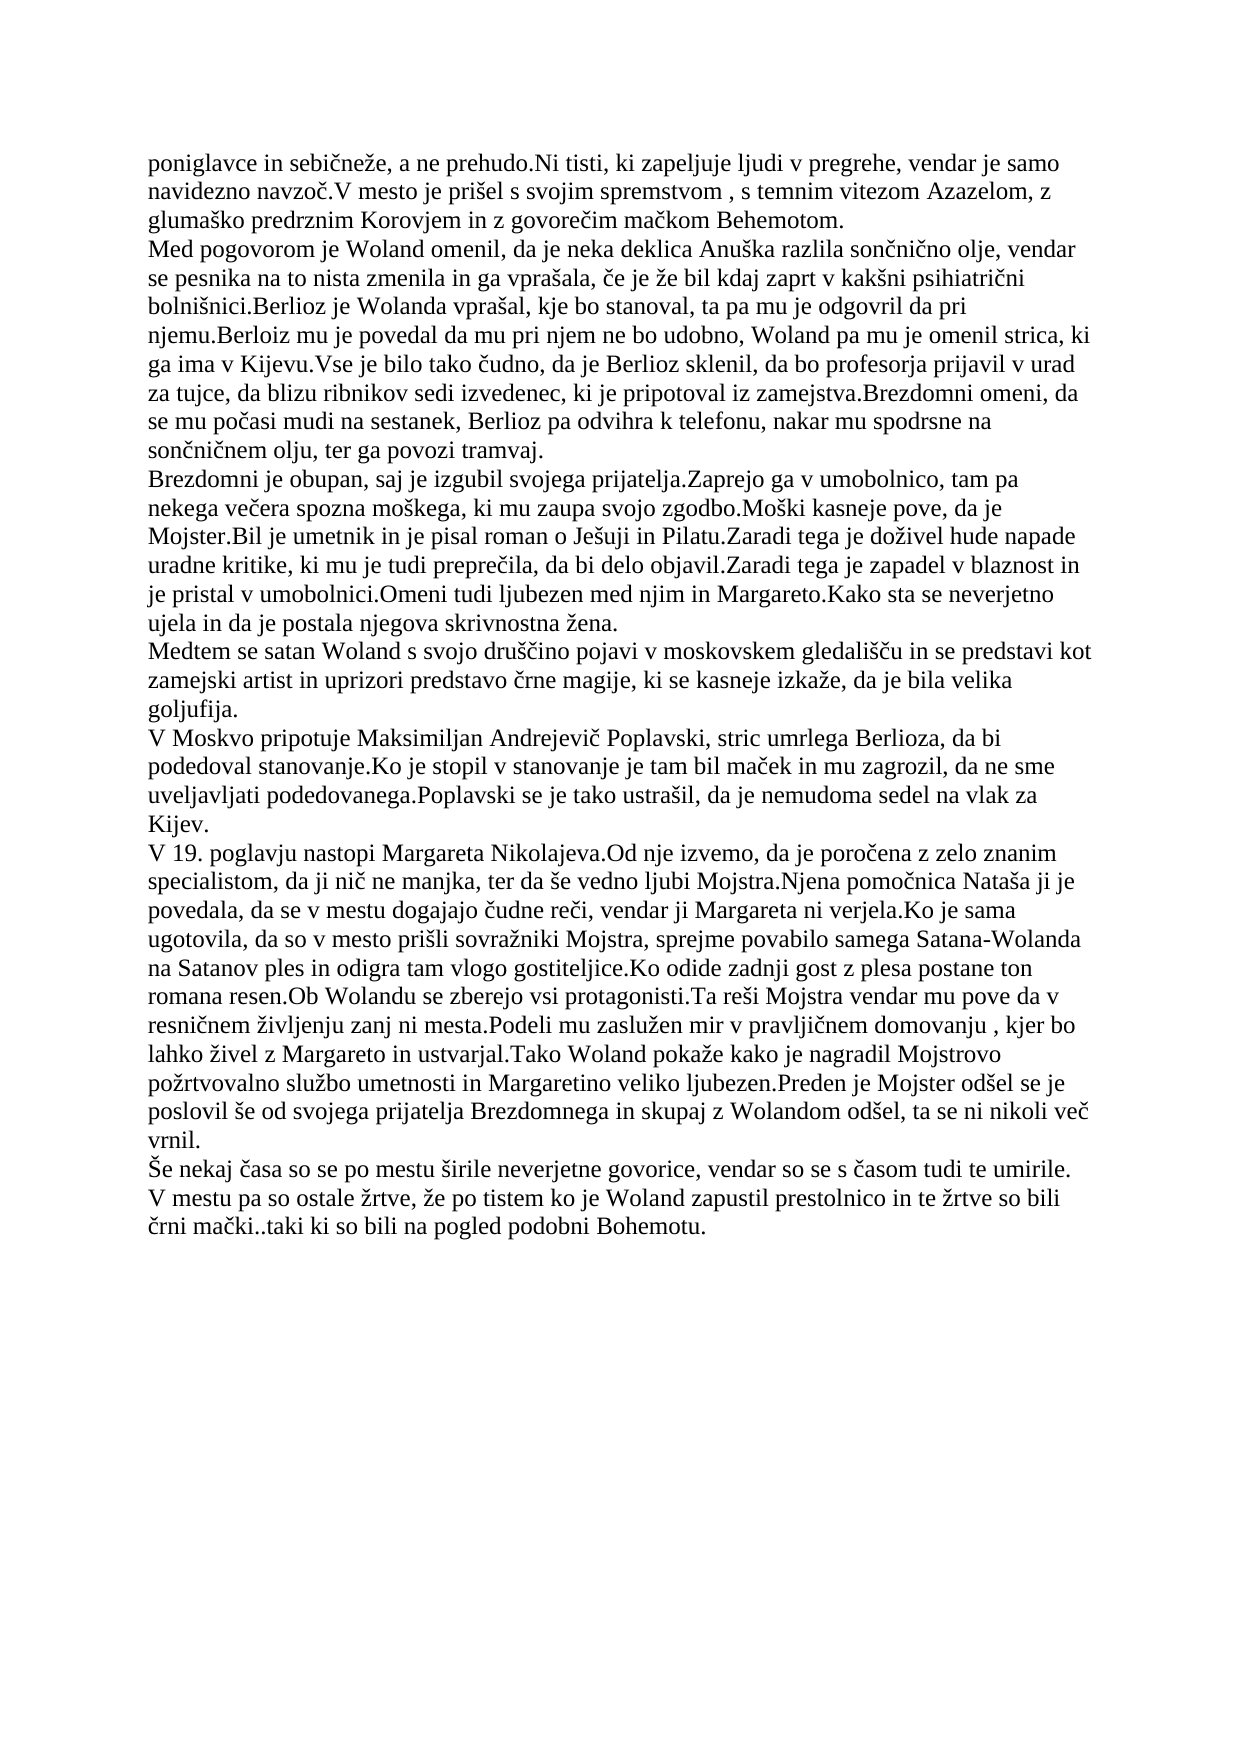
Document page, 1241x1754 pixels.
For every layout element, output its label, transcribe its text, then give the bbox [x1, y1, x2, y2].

text Medtem se satan Woland s svojo druščino pojavi v moskovskem gledališču in se predstavi kot zamejski artist in uprizori predstavo črne magije, ki se kasneje izkaže, da je bila velika goljufija. [148, 636, 1093, 723]
text Še nekaj časa so se po mestu širile neverjetne govorice, vendar so se s časom tudi te umirile. [148, 1154, 1093, 1183]
text V mestu pa so ostale žrtve, že po tistem ko je Woland zapustil prestolnico in te žrtve so bili črni mački..taki ki so bili na pogled podobni Bohemotu. [148, 1183, 1093, 1240]
text Med pogovorom je Woland omenil, da je neka deklica Anuška razlila sončnično olje, vendar se pesnika na to nista zmenila in ga vprašala, če je že bil kdaj zaprt v kakšni psihiatrični bolnišnici.Berlioz je Wolanda vprašal, kje bo stanoval, ta pa mu je odgovril da pri njemu.Berloiz mu je povedal da mu pri njem ne bo udobno, Woland pa mu je omenil strica, ki ga ima v Kijevu.Vse je bilo tako čudno, da je Berlioz sklenil, da bo profesorja prijavil v urad za tujce, da blizu ribnikov sedi izvedenec, ki je pripotoval iz zamejstva.Brezdomni omeni, da se mu počasi mudi na sestanek, Berlioz pa odvihra k telefonu, nakar mu spodrsne na sončničnem olju, ter ga povozi tramvaj. [148, 234, 1093, 464]
text poniglavce in sebičneže, a ne prehudo.Ni tisti, ki zapeljuje ljudi v pregrehe, vendar je samo navidezno navzoč.V mesto je prišel s svojim spremstvom , s temnim vitezom Azazelom, z glumaško predrznim Korovjem in z govorečim mačkom Behemotom. [148, 148, 1093, 234]
text Brezdomni je obupan, saj je izgubil svojega prijatelja.Zaprejo ga v umobolnico, tam pa nekega večera spozna moškega, ki mu zaupa svojo zgodbo.Moški kasneje pove, da je Mojster.Bil je umetnik in je pisal roman o Ješuji in Pilatu.Zaradi tega je doživel hude napade uradne kritike, ki mu je tudi preprečila, da bi delo objavil.Zaradi tega je zapadel v blaznost in je pristal v umobolnici.Omeni tudi ljubezen med njim in Margareto.Kako sta se neverjetno ujela in da je postala njegova skrivnostna žena. [148, 464, 1093, 636]
text V 19. poglavju nastopi Margareta Nikolajeva.Od nje izvemo, da je poročena z zelo znanim specialistom, da ji nič ne manjka, ter da še vedno ljubi Mojstra.Njena pomočnica Nataša ji je povedala, da se v mestu dogajajo čudne reči, vendar ji Margareta ni verjela.Ko je sama ugotovila, da so v mesto prišli sovražniki Mojstra, sprejme povabilo samega Satana-Wolanda na Satanov ples in odigra tam vlogo gostiteljice.Ko odide zadnji gost z plesa postane ton romana resen.Ob Wolandu se zberejo vsi protagonisti.Ta reši Mojstra vendar mu pove da v resničnem življenju zanj ni mesta.Podeli mu zaslužen mir v pravljičnem domovanju , kjer bo lahko živel z Margareto in ustvarjal.Tako Woland pokaže kako je nagradil Mojstrovo požrtvovalno službo umetnosti in Margaretino veliko ljubezen.Preden je Mojster odšel se je poslovil še od svojega prijatelja Brezdomnega in skupaj z Wolandom odšel, ta se ni nikoli več vrnil. [148, 838, 1093, 1154]
text V Moskvo pripotuje Maksimiljan Andrejevič Poplavski, stric umrlega Berlioza, da bi podedoval stanovanje.Ko je stopil v stanovanje je tam bil maček in mu zagrozil, da ne sme uveljavljati podedovanega.Poplavski se je tako ustrašil, da je nemudoma sedel na vlak za Kijev. [148, 723, 1093, 838]
